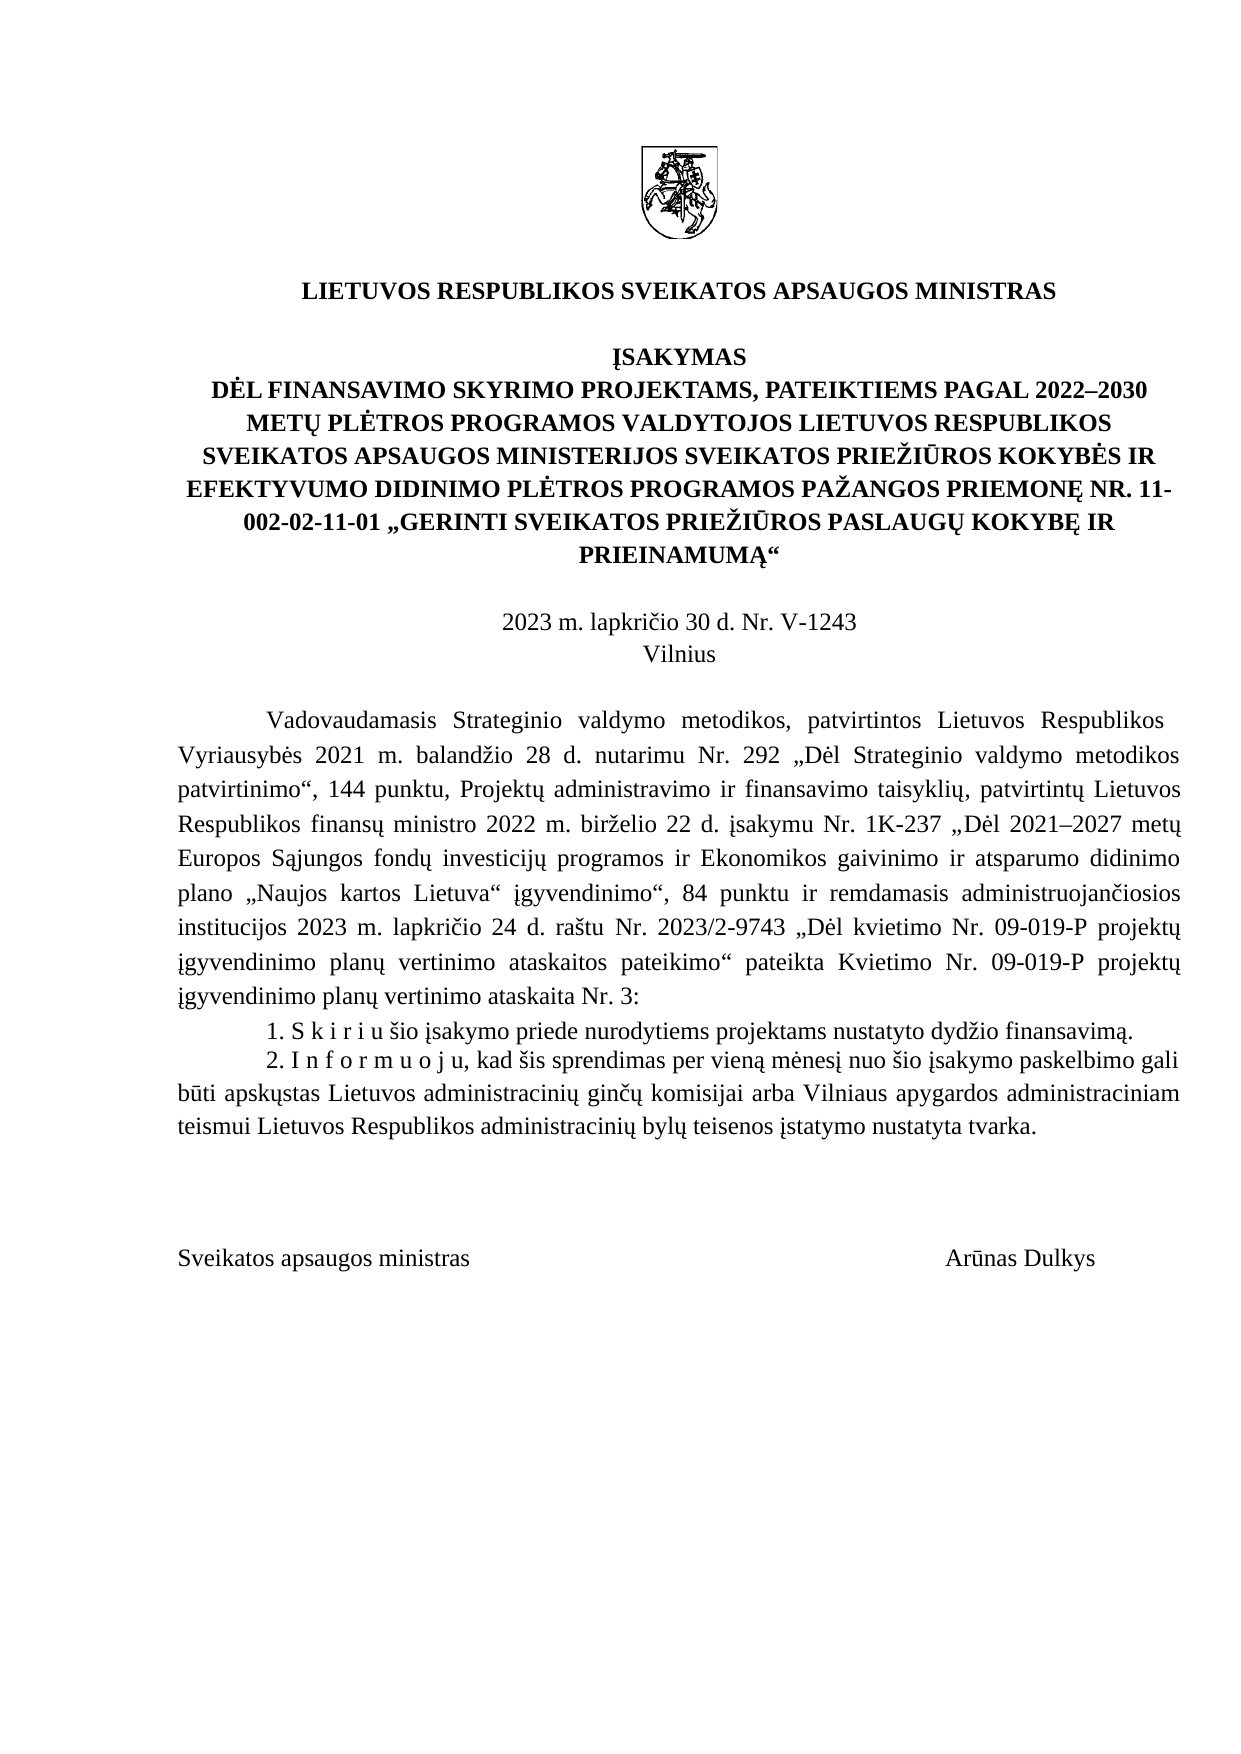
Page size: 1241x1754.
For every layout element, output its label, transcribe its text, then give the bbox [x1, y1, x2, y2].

text 2. I n f o r m u o j u, kad šis sprendimas per vieną mėnesį nuo šio įsakymo paskelbimo gali būti apskųstas Lietuvos administracinių ginčų komisijai arba Vilniaus apygardos administraciniam teismui Lietuvos Respublikos administracinių bylų teisenos įstatymo nustatyta tvarka. [177, 1045, 1181, 1139]
text Vilnius [177, 639, 1181, 668]
text Sveikatos apsaugos ministras Arūnas Dulkys [177, 1243, 1181, 1272]
text 1. S k i r i u šio įsakymo priede nurodytiems projektams nustatyto dydžio finansavimą. [177, 1016, 1181, 1045]
text 2023 m. lapkričio 30 d. Nr. V-1243 [177, 607, 1181, 635]
text Vadovaudamasis Strateginio valdymo metodikos, patvirtintos Lietuvos Respublikos Vyriausybės 2021 m. balandžio 28 d. nutarimu Nr. 292 „Dėl Strateginio valdymo metodikos patvirtinimo“, 144 punktu, Projektų administravimo ir finansavimo taisyklių, patvirtintų Lietuvos Respublikos finansų ministro 2022 m. birželio 22 d. įsakymu Nr. 1K-237 „Dėl 2021–2027 metų Europos Sąjungos fondų investicijų programos ir Ekonomikos gaivinimo ir atsparumo didinimo plano „Naujos kartos Lietuva“ įgyvendinimo“, 84 punktu ir remdamasis administruojančiosios institucijos 2023 m. lapkričio 24 d. raštu Nr. 2023/2-9743 „Dėl kvietimo Nr. 09-019-P projektų įgyvendinimo planų vertinimo ataskaitos pateikimo“ pateikta Kvietimo Nr. 09-019-P projektų įgyvendinimo planų vertinimo ataskaita Nr. 3: [177, 706, 1181, 1010]
text LIETUVOS RESPUBLIKOS SVEIKATOS APSAUGOS MINISTRAS [177, 276, 1181, 305]
text DĖL FINANSAVIMO SKYRIMO PROJEKTAMS, PATEIKTIEMS PAGAL 2022–2030 METŲ PLĖTROS PROGRAMOS VALDYTOJOS LIETUVOS RESPUBLIKOS SVEIKATOS APSAUGOS MINISTERIJOS SVEIKATOS PRIEŽIŪROS KOKYBĖS IR EFEKTYVUMO DIDINIMO PLĖTROS PROGRAMOS PAŽANGOS PRIEMONĘ NR. 11-002-02-11-01 „GERINTI SVEIKATOS PRIEŽIŪROS PASLAUGŲ KOKYBĘ IR PRIEINAMUMĄ“ [177, 375, 1181, 569]
text ĮSAKYMAS [177, 342, 1181, 371]
